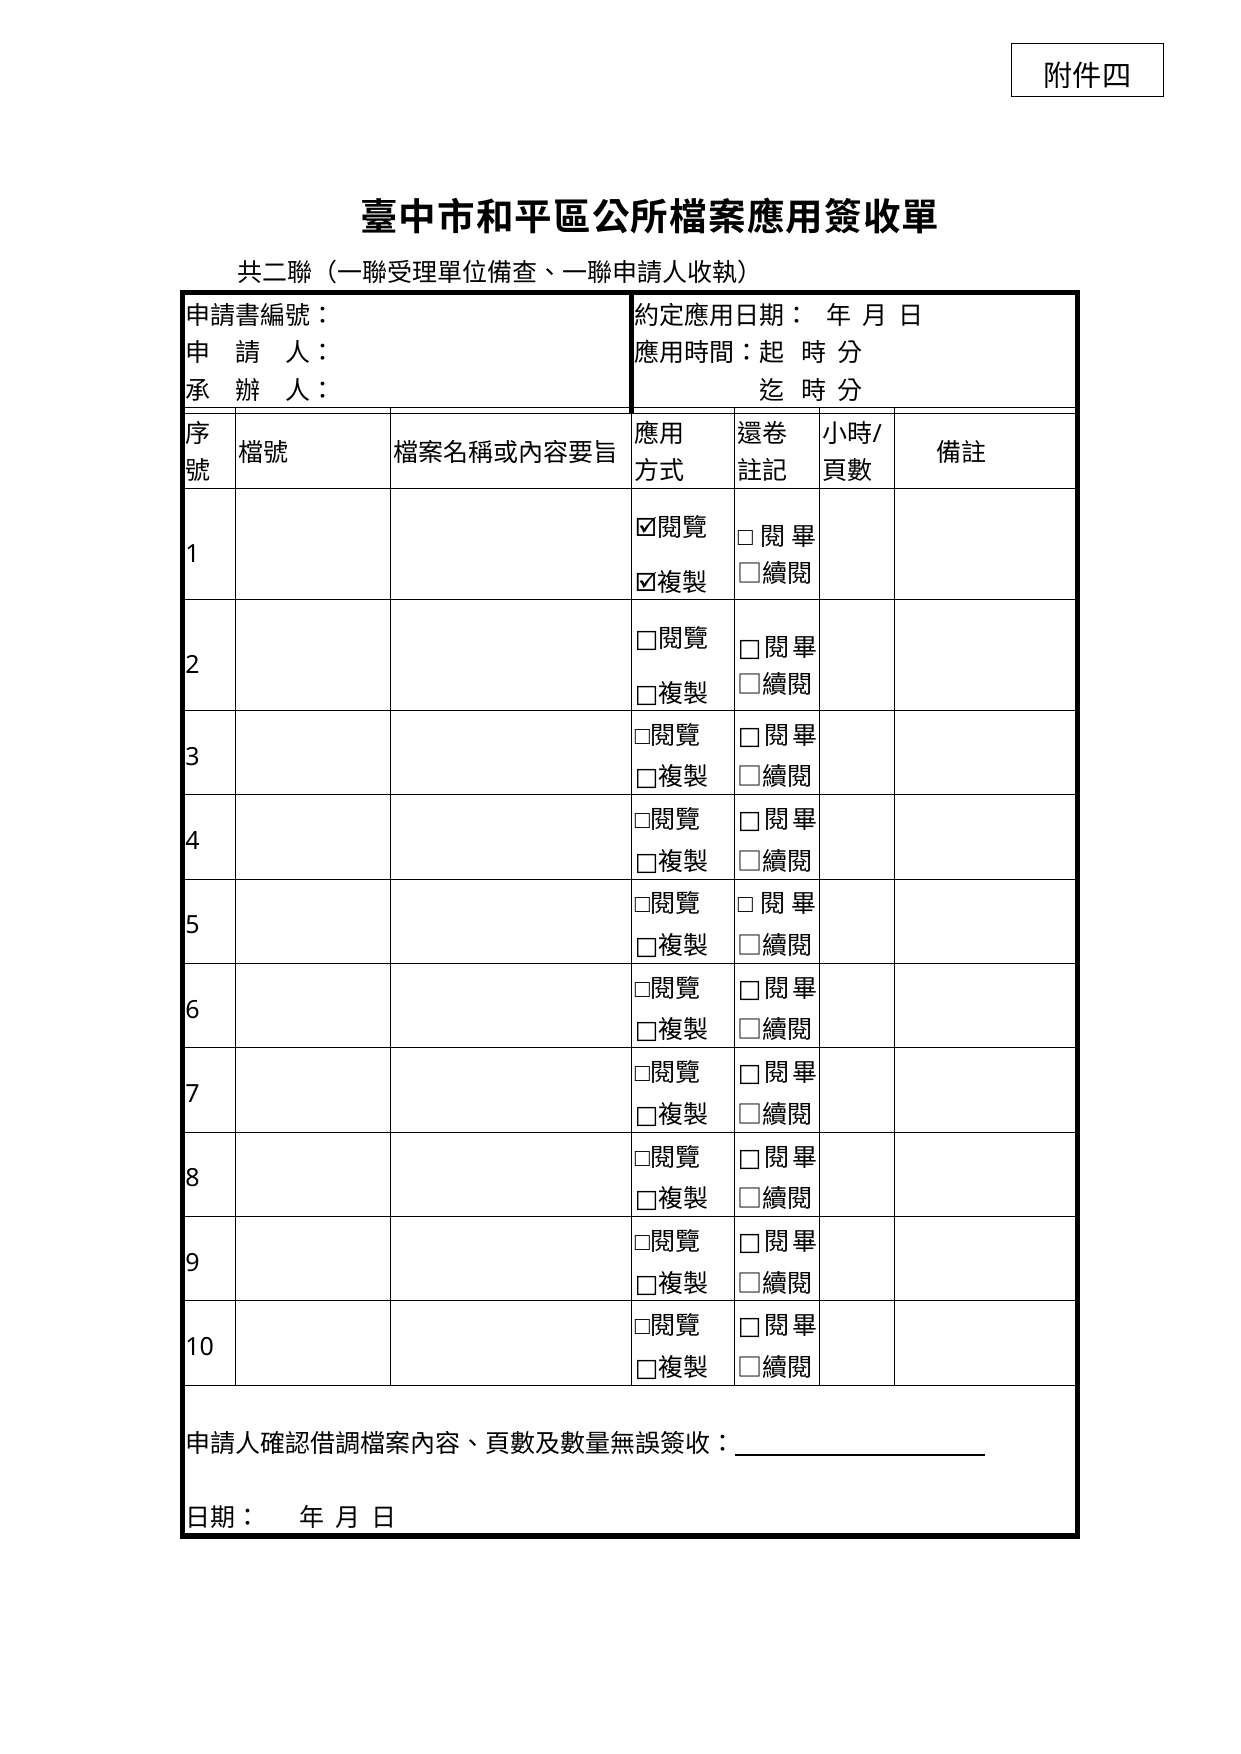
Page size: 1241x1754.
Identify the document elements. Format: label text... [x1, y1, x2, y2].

table_cell [895, 408, 1075, 413]
table_cell [895, 1133, 1075, 1216]
table_cell [895, 1217, 1075, 1300]
table_cell [236, 1217, 390, 1300]
table_cell 8 [185, 1133, 235, 1216]
table_cell [895, 1301, 1075, 1385]
table_cell □閱畢□續閱 [735, 1133, 819, 1216]
table_cell [895, 880, 1075, 963]
table_cell [820, 600, 894, 710]
table_cell [735, 408, 819, 413]
table_cell □閱畢□續閱 [735, 964, 819, 1047]
table_cell 備註 [895, 414, 1075, 488]
table_cell [895, 964, 1075, 1047]
table_cell [391, 795, 631, 878]
table_cell 9 [185, 1217, 235, 1300]
table_cell [895, 600, 1075, 710]
table_cell [820, 711, 894, 794]
table_header 申請書編號： 申 請 人： 承 辦 人： [185, 295, 629, 407]
text 共二聯（一聯受理單位備查、一聯申請人收執） [187, 252, 1053, 289]
table_cell □閱畢□續閱 [735, 600, 819, 710]
table_cell [391, 1133, 631, 1216]
table_cell □閱覽 □複製 [632, 964, 734, 1047]
table_cell [391, 1301, 631, 1385]
table_cell □閱覽 □複製 [632, 795, 734, 878]
table_cell [820, 1133, 894, 1216]
table_cell [391, 600, 631, 710]
table_cell [236, 1048, 390, 1132]
table_cell □閱覽 □複製 [632, 880, 734, 963]
table_cell [820, 408, 894, 413]
table_cell 檔案名稱或內容要旨 [391, 414, 631, 488]
table_cell □閱畢□續閱 [735, 1301, 819, 1385]
table_cell 3 [185, 711, 235, 794]
table_cell [391, 880, 631, 963]
table_cell [391, 711, 631, 794]
table_cell [391, 1217, 631, 1300]
table_cell [236, 795, 390, 878]
table_cell [820, 1048, 894, 1132]
table_cell 序號 [185, 414, 235, 488]
table_cell □閱畢□續閱 [735, 795, 819, 878]
table_cell [895, 711, 1075, 794]
table_cell □閱覽 □複製 [632, 711, 734, 794]
table_cell [391, 1048, 631, 1132]
table_cell 4 [185, 795, 235, 878]
table_cell [820, 1301, 894, 1385]
table_cell [895, 1048, 1075, 1132]
table_cell [820, 1217, 894, 1300]
table_cell □閱覽 □複製 [632, 1217, 734, 1300]
table_cell 6 [185, 964, 235, 1047]
table_cell □閱畢□續閱 [735, 1217, 819, 1300]
table_cell [820, 795, 894, 878]
table_cell □閱畢□續閱 [735, 880, 819, 963]
table_cell 2 [185, 600, 235, 710]
table_cell 1 [185, 489, 235, 599]
table_cell [236, 711, 390, 794]
table_cell 10 [185, 1301, 235, 1385]
table_header 約定應用日期： 年 月 日 應用時間：起 時 分 迄 時 分 [634, 295, 1075, 407]
table_cell 檔號 [236, 414, 390, 488]
table_cell □閱畢□續閱 [735, 1048, 819, 1132]
table_cell [236, 964, 390, 1047]
table_cell 閱覽 複製 [632, 489, 734, 599]
table_cell [820, 880, 894, 963]
table_cell 小時/ 頁數 [820, 414, 894, 488]
table_cell 應用 方式 [632, 414, 734, 488]
table_cell [895, 795, 1075, 878]
table_cell [236, 1301, 390, 1385]
table_cell [820, 964, 894, 1047]
table_cell [391, 964, 631, 1047]
table_cell [236, 600, 390, 710]
table_cell 5 [185, 880, 235, 963]
table_cell 申請人確認借調檔案內容、頁數及數量無誤簽收： 日期： 年 月 日 [185, 1386, 1075, 1533]
table_cell □閱覽 □複製 [632, 1301, 734, 1385]
table_cell [895, 489, 1075, 599]
table_cell [236, 880, 390, 963]
table_cell □閱覽 □複製 [632, 1133, 734, 1216]
subtitle 臺中市和平區公所檔案應用簽收單 [247, 177, 1053, 252]
table_cell [236, 408, 390, 413]
table_cell 7 [185, 1048, 235, 1132]
table_cell [820, 489, 894, 599]
table_cell □閱畢□續閱 [735, 711, 819, 794]
table_cell 還卷 註記 [735, 414, 819, 488]
table_cell [236, 1133, 390, 1216]
table_cell [236, 489, 390, 599]
table_cell [185, 408, 235, 413]
table_cell [391, 489, 631, 599]
table_cell [391, 408, 629, 413]
table_cell [634, 408, 734, 413]
table_cell □閱覽 □複製 [632, 1048, 734, 1132]
table_cell □閱覽 □複製 [632, 600, 734, 710]
table_cell □閱畢□續閱 [735, 489, 819, 599]
